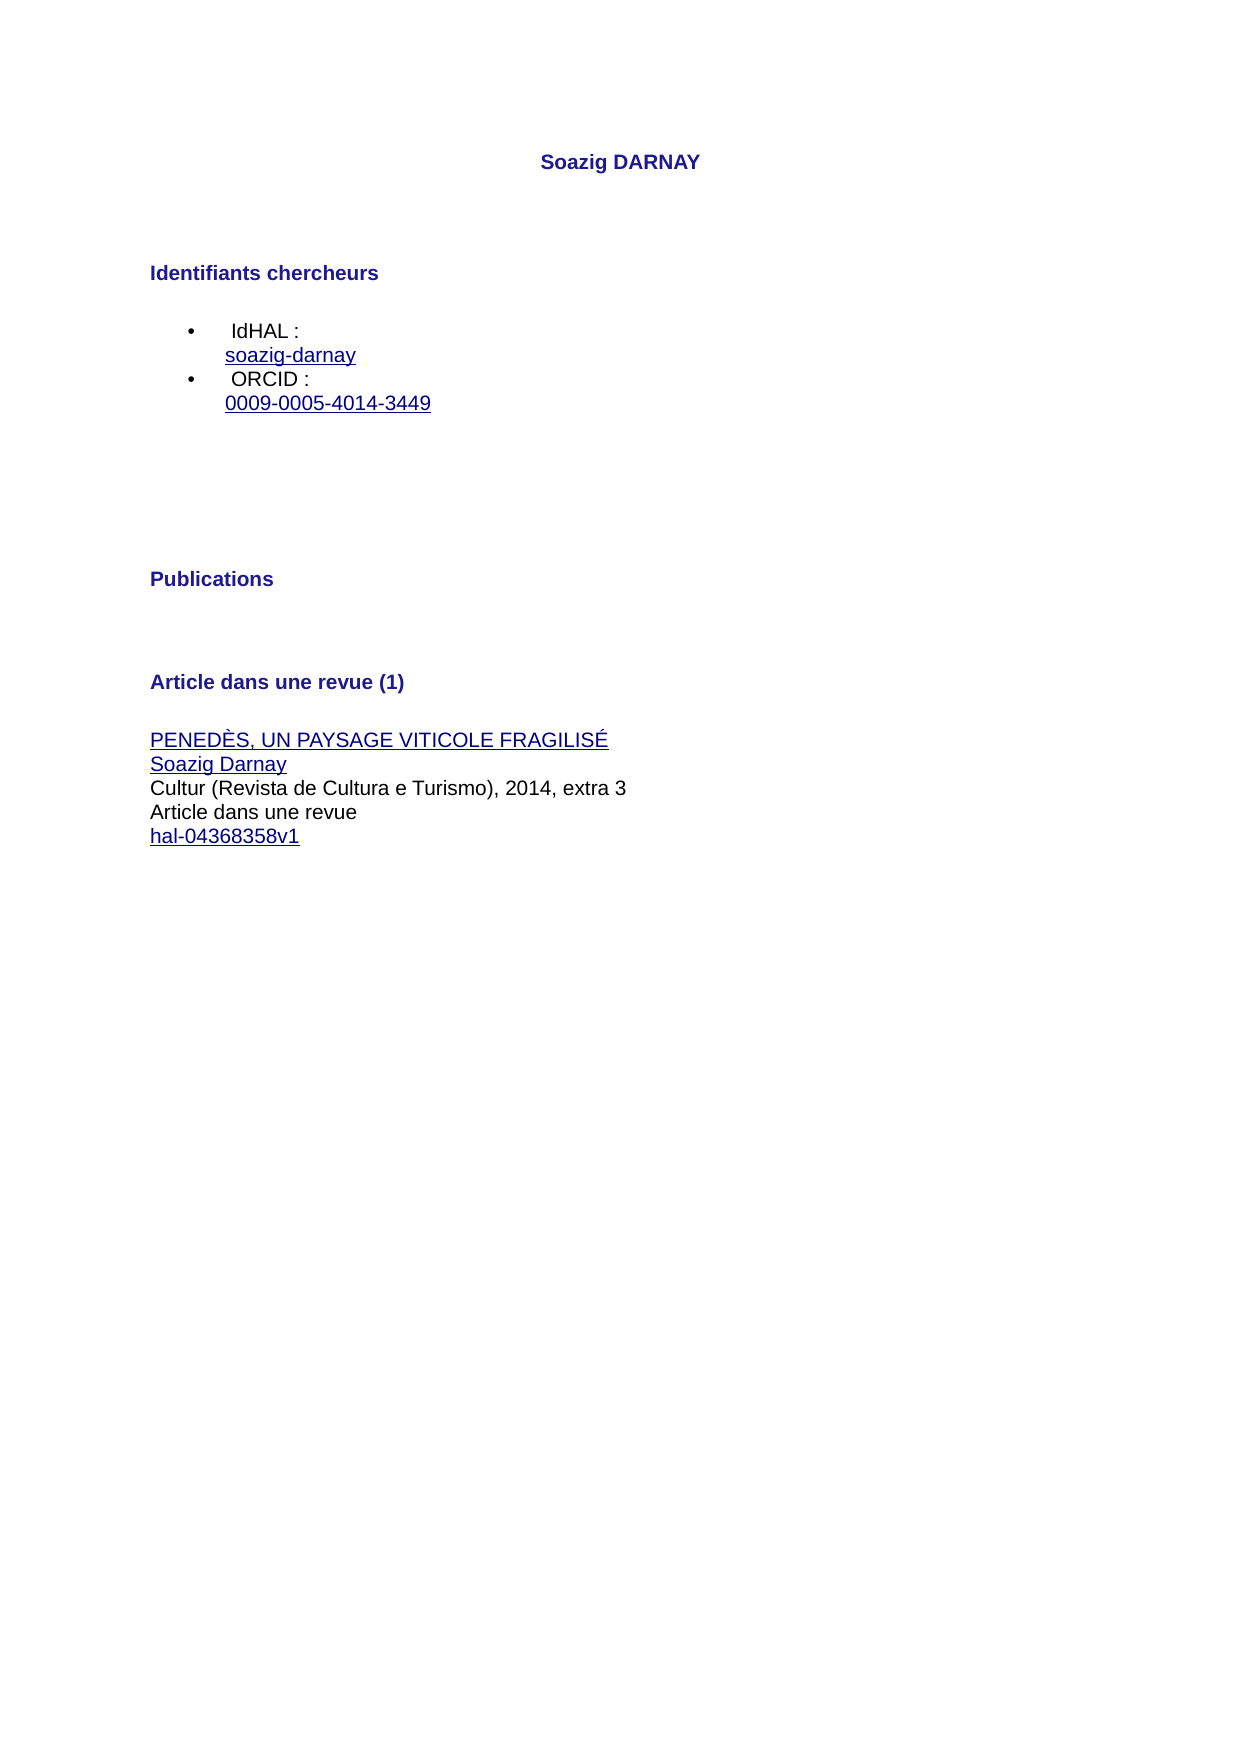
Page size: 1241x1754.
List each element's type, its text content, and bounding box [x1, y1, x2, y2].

subtitle Publications [150, 567, 1090, 591]
subtitle Soazig DARNAY [150, 150, 1090, 174]
subtitle Article dans une revue (1) [150, 670, 1090, 694]
table_header PENEDÈS, UN PAYSAGE VITICOLE FRAGILISÉ Soazig Darnay Cultur (Revista de Cultura e Turismo), 2014, extra 3 Article dans une revue hal-04368358v1 [150, 728, 1090, 848]
subtitle Identifiants chercheurs [150, 260, 1090, 284]
list soazig-darnay [187, 343, 1090, 367]
list ORCID : [187, 367, 1090, 391]
list 0009-0005-4014-3449 [187, 391, 1090, 414]
list IdHAL : [187, 319, 1090, 343]
